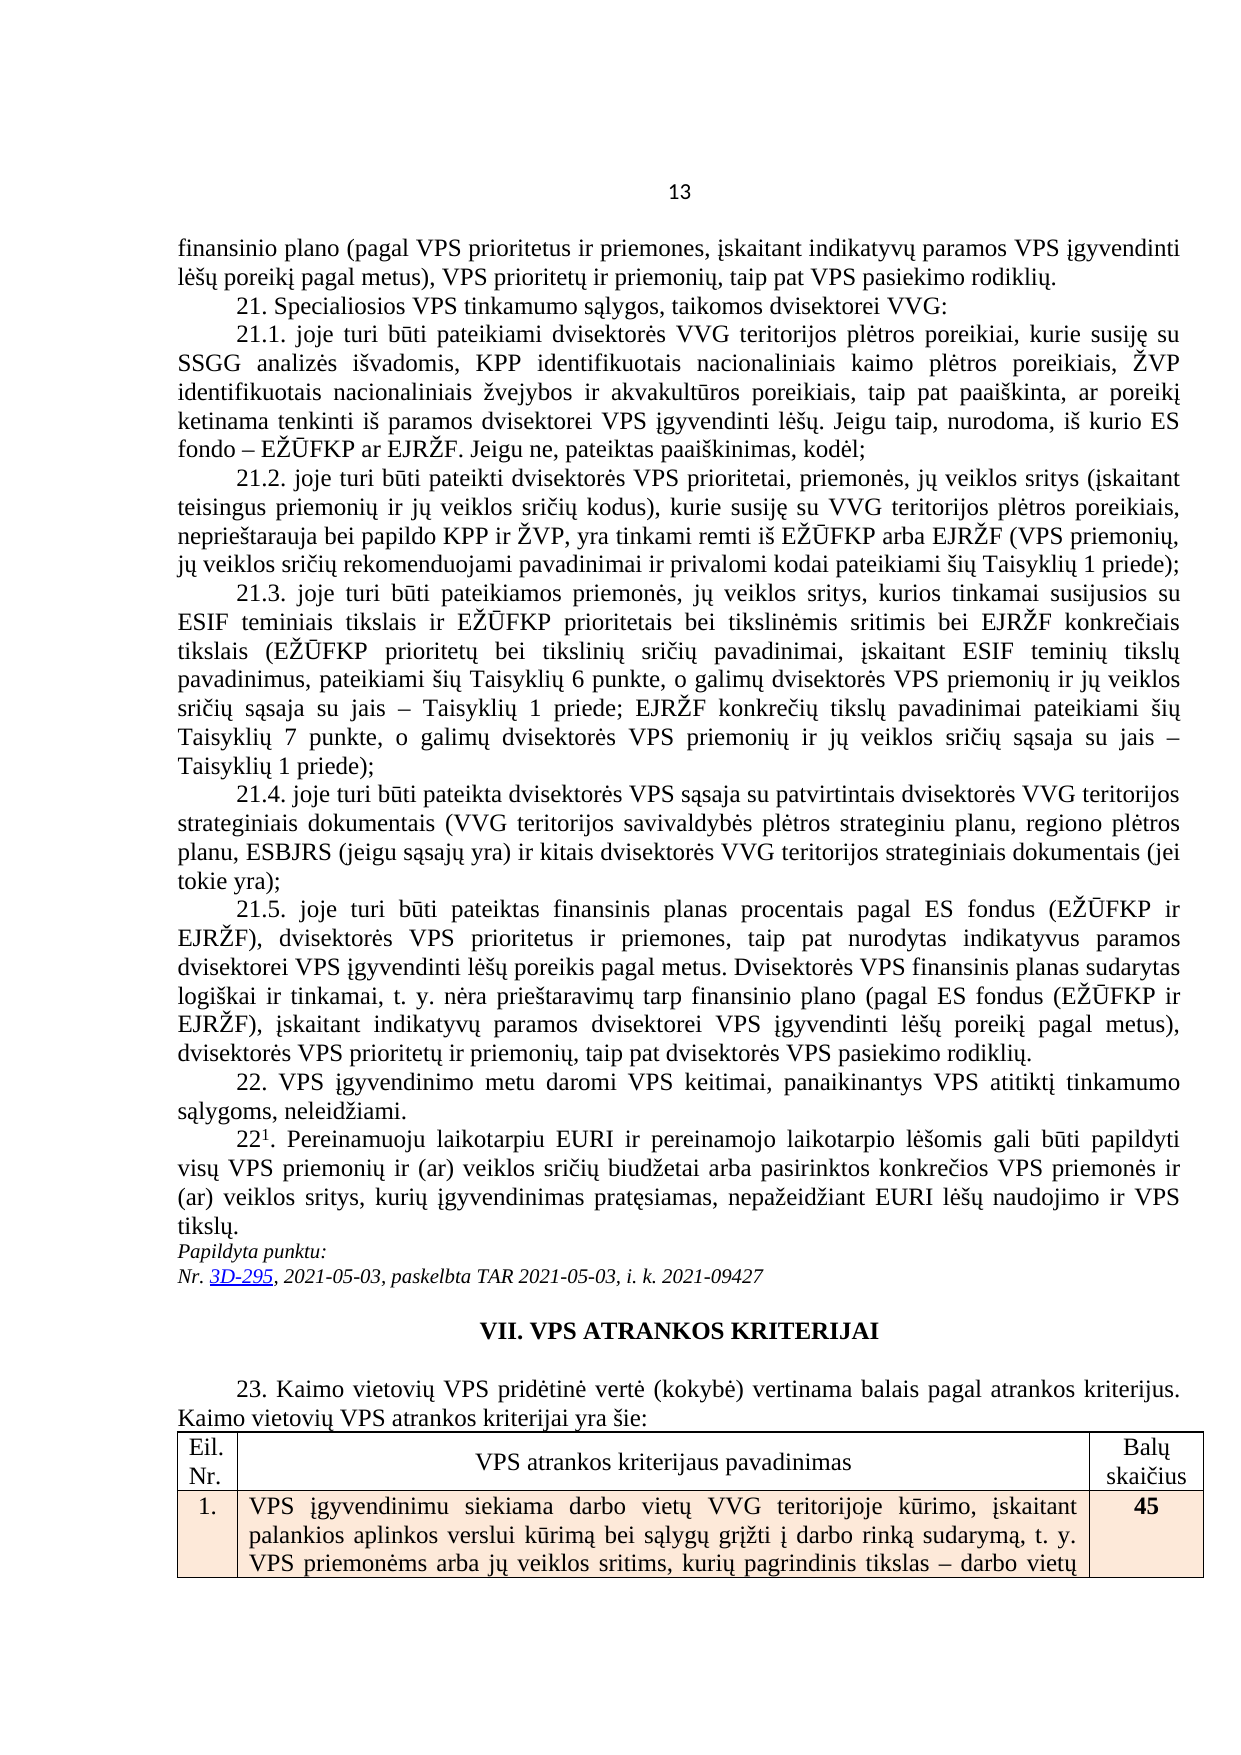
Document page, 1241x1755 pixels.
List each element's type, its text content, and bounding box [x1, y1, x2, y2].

table_header Balų skaičius [1090, 1433, 1203, 1490]
text 21. Specialiosios VPS tinkamumo sąlygos, taikomos dvisektorei VVG: [177, 291, 1181, 319]
text 21.4. joje turi būti pateikta dvisektorės VPS sąsaja su patvirtintais dvisektorės VVG teritorijos strateginiais dokumentais (VVG teritorijos savivaldybės plėtros strateginiu planu, regiono plėtros planu, ESBJRS (jeigu sąsajų yra) ir kitais dvisektorės VVG teritorijos strateginiais dokumentais (jei tokie yra); [177, 779, 1181, 894]
text 22. VPS įgyvendinimo metu daromi VPS keitimai, panaikinantys VPS atitiktį tinkamumo sąlygoms, neleidžiami. [177, 1067, 1181, 1124]
text 21.2. joje turi būti pateikti dvisektorės VPS prioritetai, priemonės, jų veiklos sritys (įskaitant teisingus priemonių ir jų veiklos sričių kodus), kurie susiję su VVG teritorijos plėtros poreikiais, neprieštarauja bei papildo KPP ir ŽVP, yra tinkami remti iš EŽŪFKP arba EJRŽF (VPS priemonių, jų veiklos sričių rekomenduojami pavadinimai ir privalomi kodai pateikiami šių Taisyklių 1 priede); [177, 463, 1181, 578]
text VII. VPS ATRANKOS KRITERIJAI [177, 1316, 1181, 1345]
text finansinio plano (pagal VPS prioritetus ir priemones, įskaitant indikatyvų paramos VPS įgyvendinti lėšų poreikį pagal metus), VPS prioritetų ir priemonių, taip pat VPS pasiekimo rodiklių. [177, 233, 1181, 291]
table_header Eil. Nr. [178, 1433, 237, 1490]
text 23. Kaimo vietovių VPS pridėtinė vertė (kokybė) vertinama balais pagal atrankos kriterijus. Kaimo vietovių VPS atrankos kriterijai yra šie: [177, 1374, 1181, 1431]
table_cell 1. [178, 1491, 237, 1577]
text Nr. 3D-295, 2021-05-03, paskelbta TAR 2021-05-03, i. k. 2021-09427 [177, 1263, 1181, 1288]
text Papildyta punktu: [177, 1239, 1181, 1263]
text 21.5. joje turi būti pateiktas finansinis planas procentais pagal ES fondus (EŽŪFKP ir EJRŽF), dvisektorės VPS prioritetus ir priemones, taip pat nurodytas indikatyvus paramos dvisektorei VPS įgyvendinti lėšų poreikis pagal metus. Dvisektorės VPS finansinis planas sudarytas logiškai ir tinkamai, t. y. nėra prieštaravimų tarp finansinio plano (pagal ES fondus (EŽŪFKP ir EJRŽF), įskaitant indikatyvų paramos dvisektorei VPS įgyvendinti lėšų poreikį pagal metus), dvisektorės VPS prioritetų ir priemonių, taip pat dvisektorės VPS pasiekimo rodiklių. [177, 894, 1181, 1067]
table_cell VPS įgyvendinimu siekiama darbo vietų VVG teritorijoje kūrimo, įskaitant palankios aplinkos verslui kūrimą bei sąlygų grįžti į darbo rinką sudarymą, t. y. VPS priemonėms arba jų veiklos sritims, kurių pagrindinis tikslas – darbo vietų [238, 1491, 1089, 1577]
text 21.3. joje turi būti pateikiamos priemonės, jų veiklos sritys, kurios tinkamai susijusios su ESIF teminiais tikslais ir EŽŪFKP prioritetais bei tikslinėmis sritimis bei EJRŽF konkrečiais tikslais (EŽŪFKP prioritetų bei tikslinių sričių pavadinimai, įskaitant ESIF teminių tikslų pavadinimus, pateikiami šių Taisyklių 6 punkte, o galimų dvisektorės VPS priemonių ir jų veiklos sričių sąsaja su jais – Taisyklių 1 priede; EJRŽF konkrečių tikslų pavadinimai pateikiami šių Taisyklių 7 punkte, o galimų dvisektorės VPS priemonių ir jų veiklos sričių sąsaja su jais – Taisyklių 1 priede); [177, 578, 1181, 779]
text 221. Pereinamuoju laikotarpiu EURI ir pereinamojo laikotarpio lėšomis gali būti papildyti visų VPS priemonių ir (ar) veiklos sričių biudžetai arba pasirinktos konkrečios VPS priemonės ir (ar) veiklos sritys, kurių įgyvendinimas pratęsiamas, nepažeidžiant EURI lėšų naudojimo ir VPS tikslų. [177, 1124, 1181, 1239]
table_cell 45 [1090, 1491, 1203, 1577]
table_header VPS atrankos kriterijaus pavadinimas [238, 1433, 1089, 1490]
text 21.1. joje turi būti pateikiami dvisektorės VVG teritorijos plėtros poreikiai, kurie susiję su SSGG analizės išvadomis, KPP identifikuotais nacionaliniais kaimo plėtros poreikiais, ŽVP identifikuotais nacionaliniais žvejybos ir akvakultūros poreikiais, taip pat paaiškinta, ar poreikį ketinama tenkinti iš paramos dvisektorei VPS įgyvendinti lėšų. Jeigu taip, nurodoma, iš kurio ES fondo – EŽŪFKP ar EJRŽF. Jeigu ne, pateiktas paaiškinimas, kodėl; [177, 319, 1181, 463]
